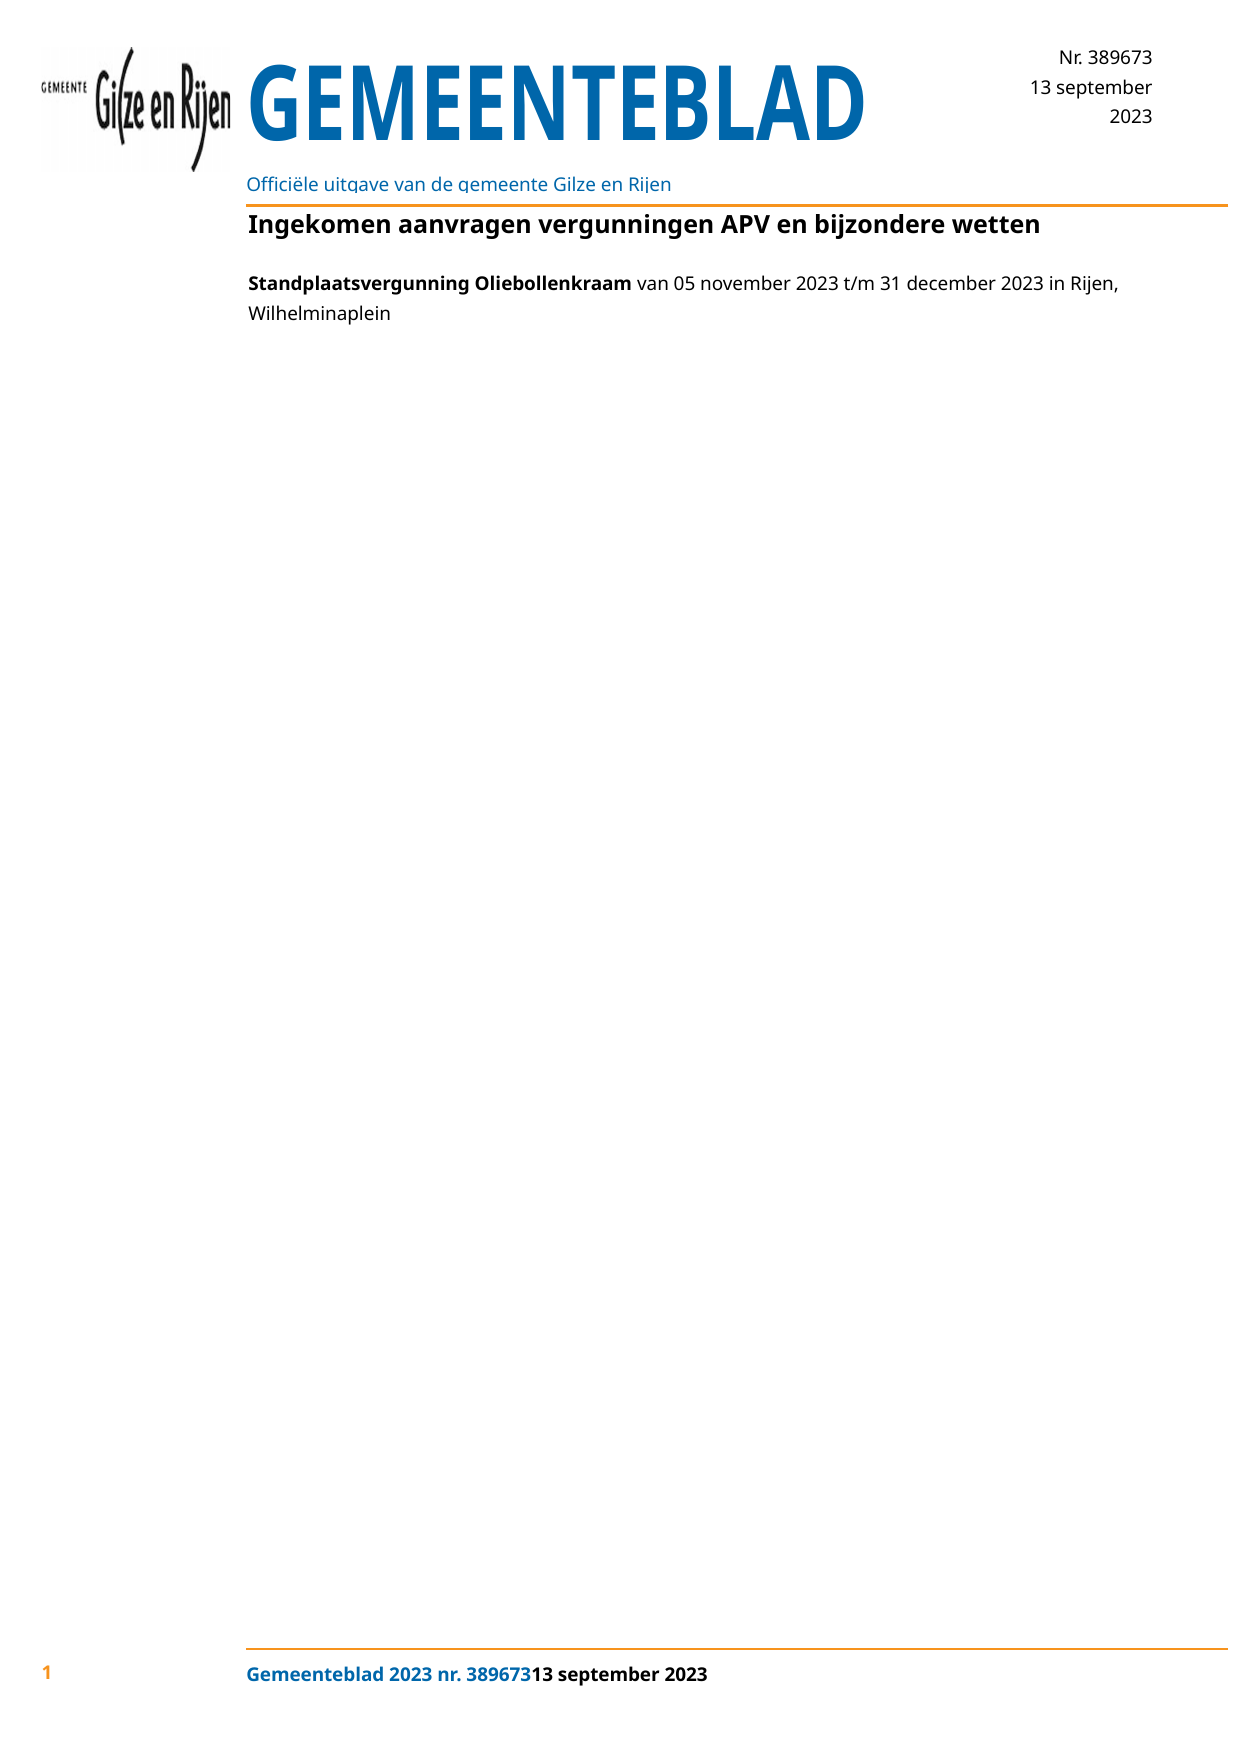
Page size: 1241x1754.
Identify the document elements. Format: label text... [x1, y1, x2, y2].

text Ingekomen aanvragen vergunningen APV en bijzondere wetten [248, 207, 1152, 241]
text Standplaatsvergunning Oliebollenkraam van 05 november 2023 t/m 31 december 2023 in Rijen, Wilhelminaplein [248, 270, 1152, 326]
picture [41, 47, 231, 172]
